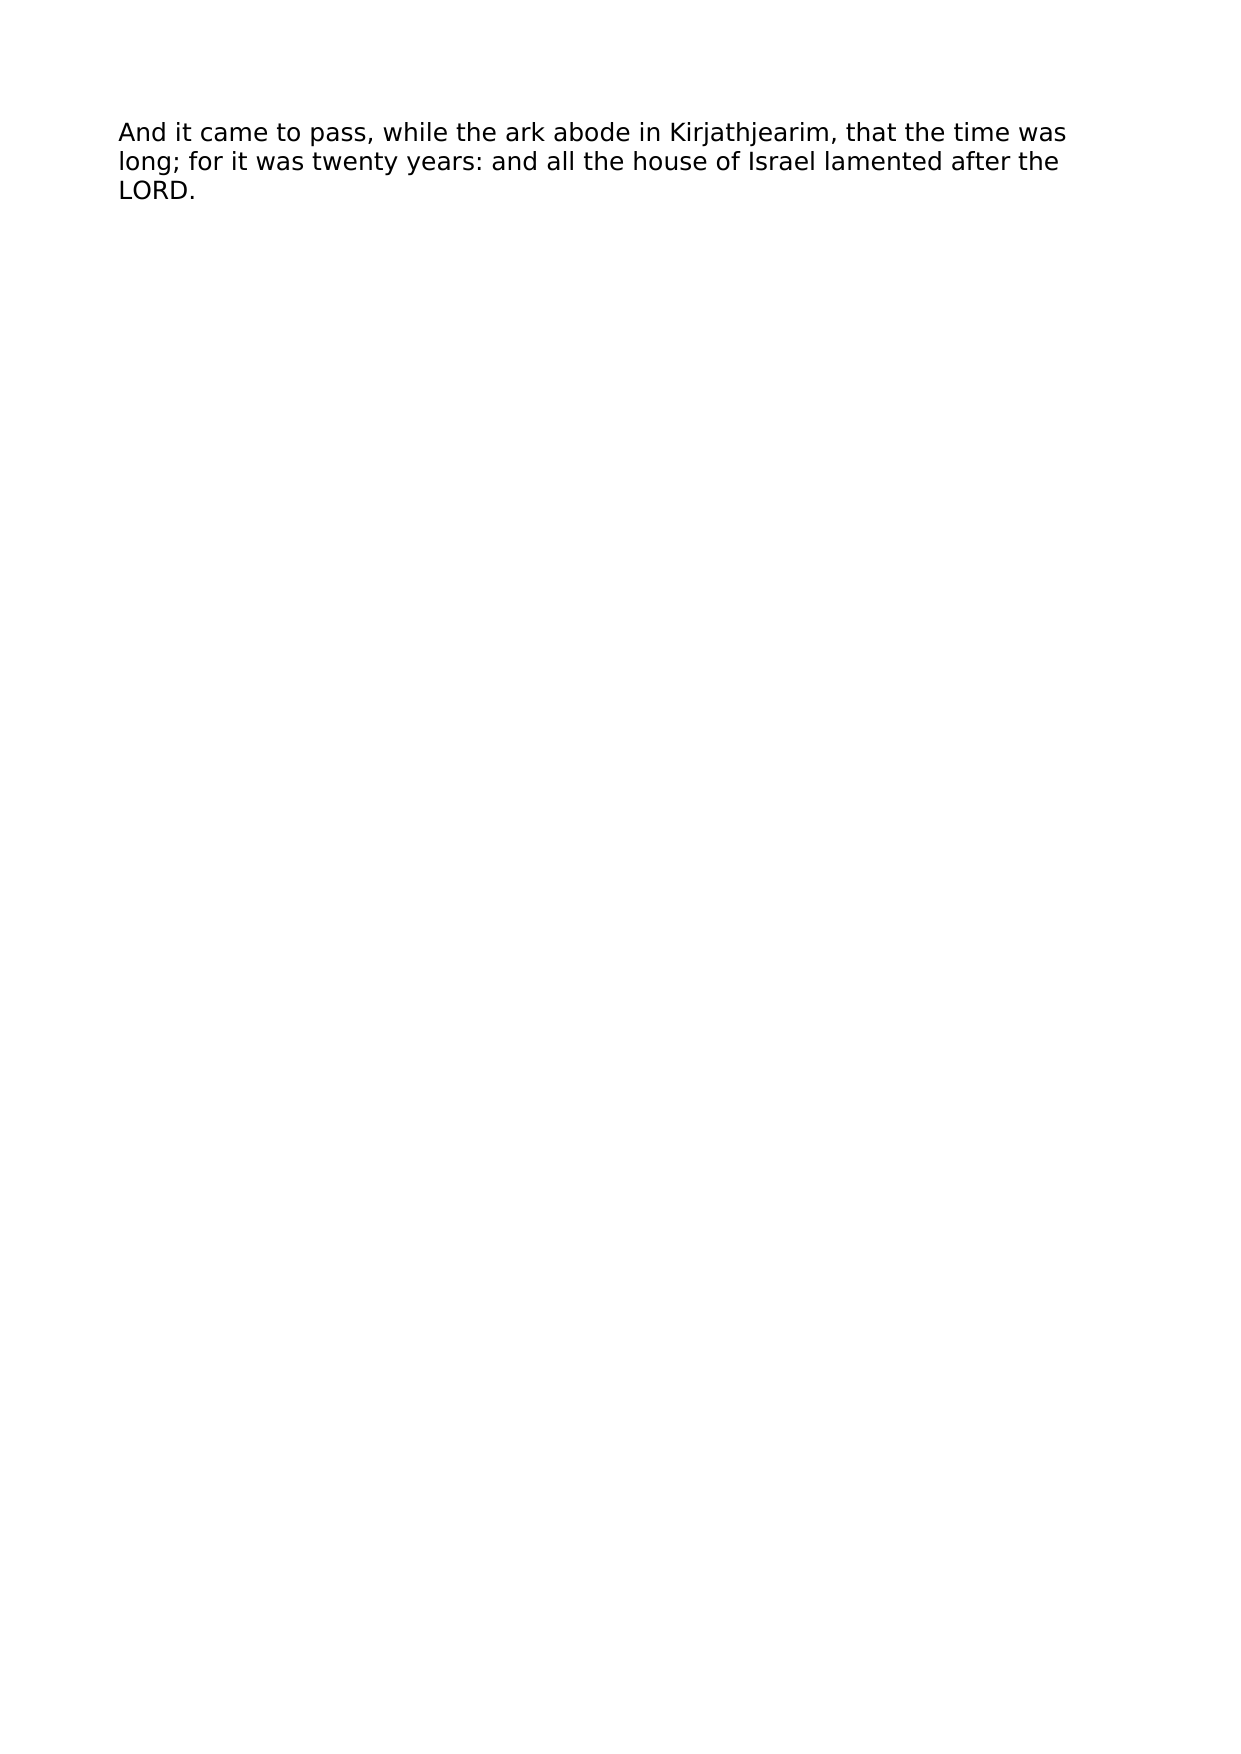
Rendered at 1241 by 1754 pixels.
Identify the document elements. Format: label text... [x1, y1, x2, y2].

text And it came to pass, while the ark abode in Kirjathjearim, that the time was long; for it was twenty years: and all the house of Israel lamented after the LORD. [118, 118, 1122, 206]
